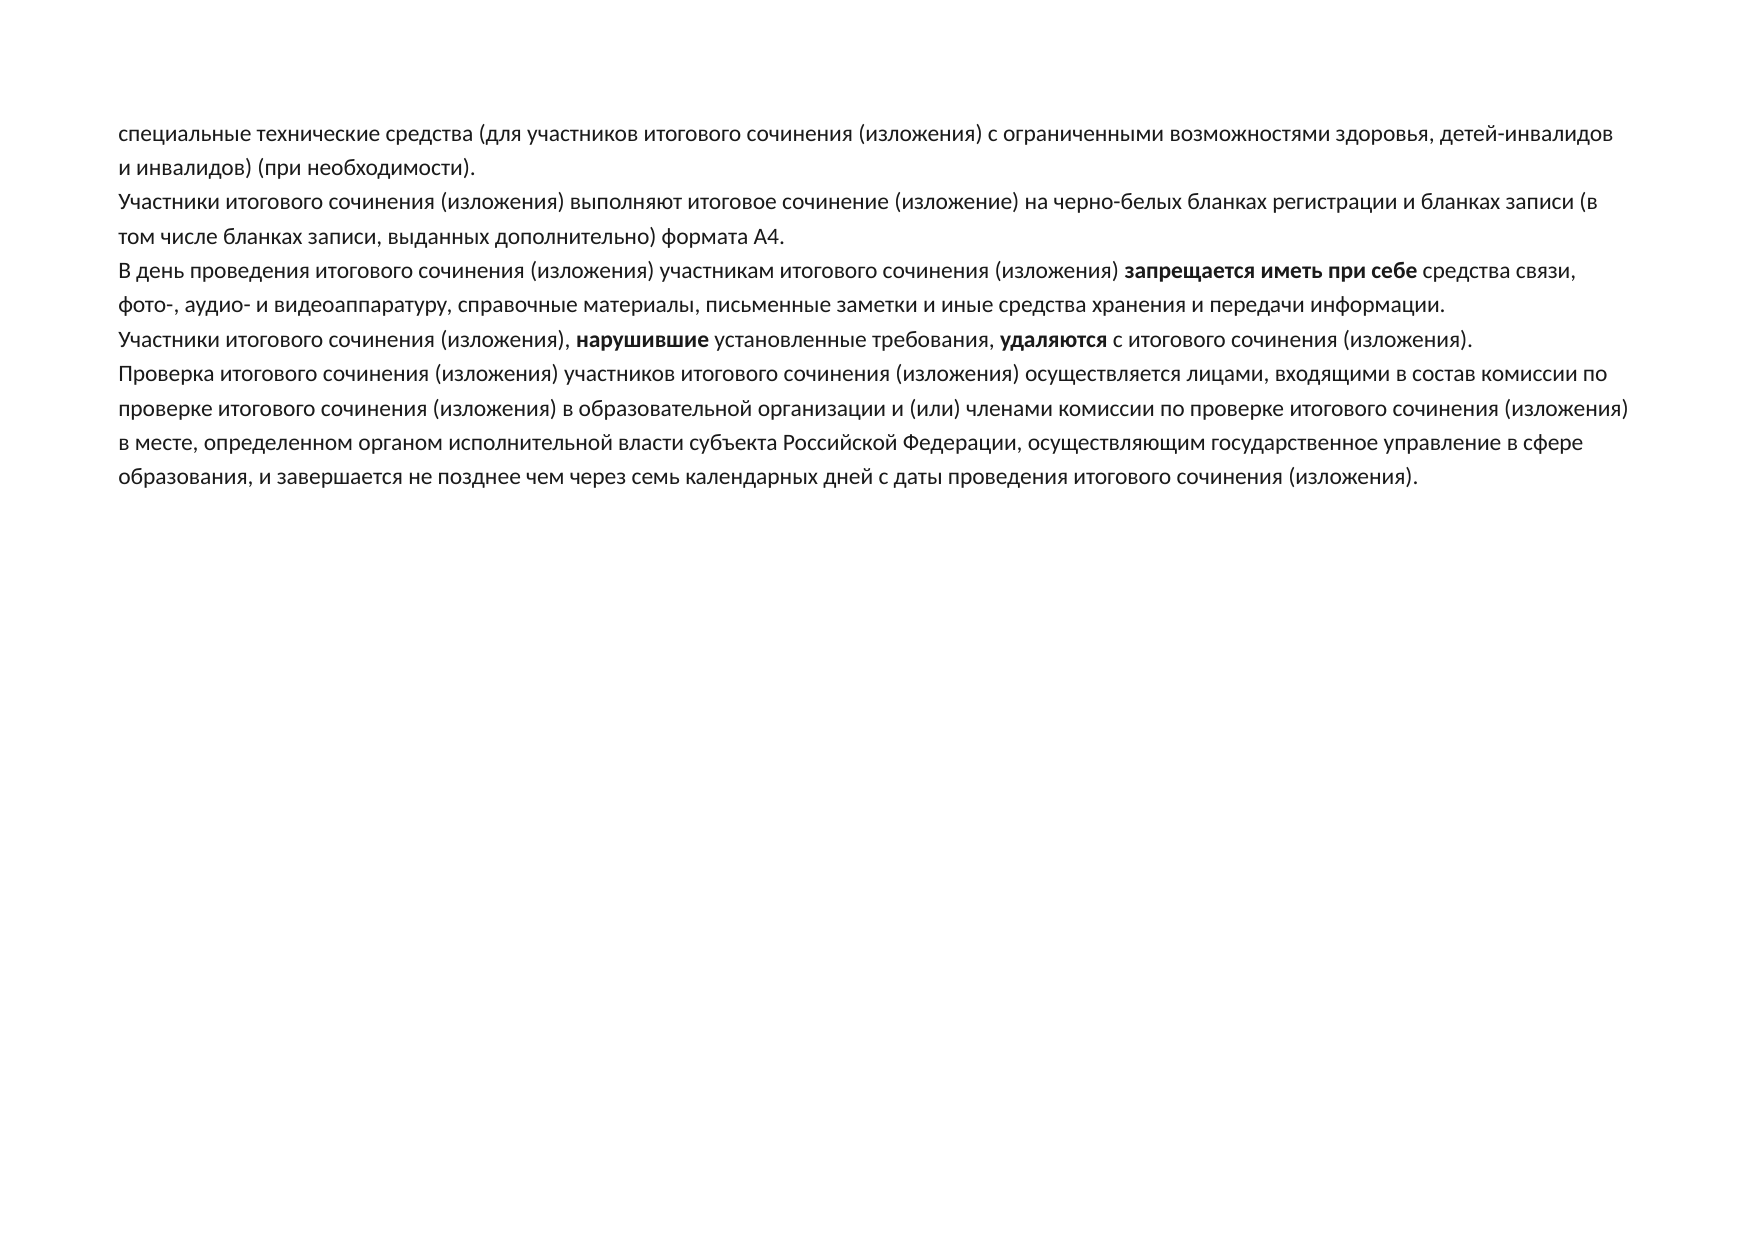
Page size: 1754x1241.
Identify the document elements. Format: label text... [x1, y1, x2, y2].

text специальные технические средства (для участников итогового сочинения (изложения) с ограниченными возможностями здоровья, детей-инвалидов и инвалидов) (при необходимости). [118, 118, 1636, 181]
text В день проведения итогового сочинения (изложения) участникам итогового сочинения (изложения) запрещается иметь при себе средства связи, фото-, аудио- и видеоаппаратуру, справочные материалы, письменные заметки и иные средства хранения и передачи информации. [118, 256, 1636, 319]
text Проверка итогового сочинения (изложения) участников итогового сочинения (изложения) осуществляется лицами, входящими в состав комиссии по проверке итогового сочинения (изложения) в образовательной организации и (или) членами комиссии по проверке итогового сочинения (изложения) в месте, определенном органом исполнительной власти субъекта Российской Федерации, осуществляющим государственное управление в сфере образования, и завершается не позднее чем через семь календарных дней с даты проведения итогового сочинения (изложения). [118, 359, 1636, 491]
text Участники итогового сочинения (изложения), нарушившие установленные требования, удаляются с итогового сочинения (изложения). [118, 324, 1636, 353]
text Участники итогового сочинения (изложения) выполняют итоговое сочинение (изложение) на черно-белых бланках регистрации и бланках записи (в том числе бланках записи, выданных дополнительно) формата А4. [118, 187, 1636, 250]
